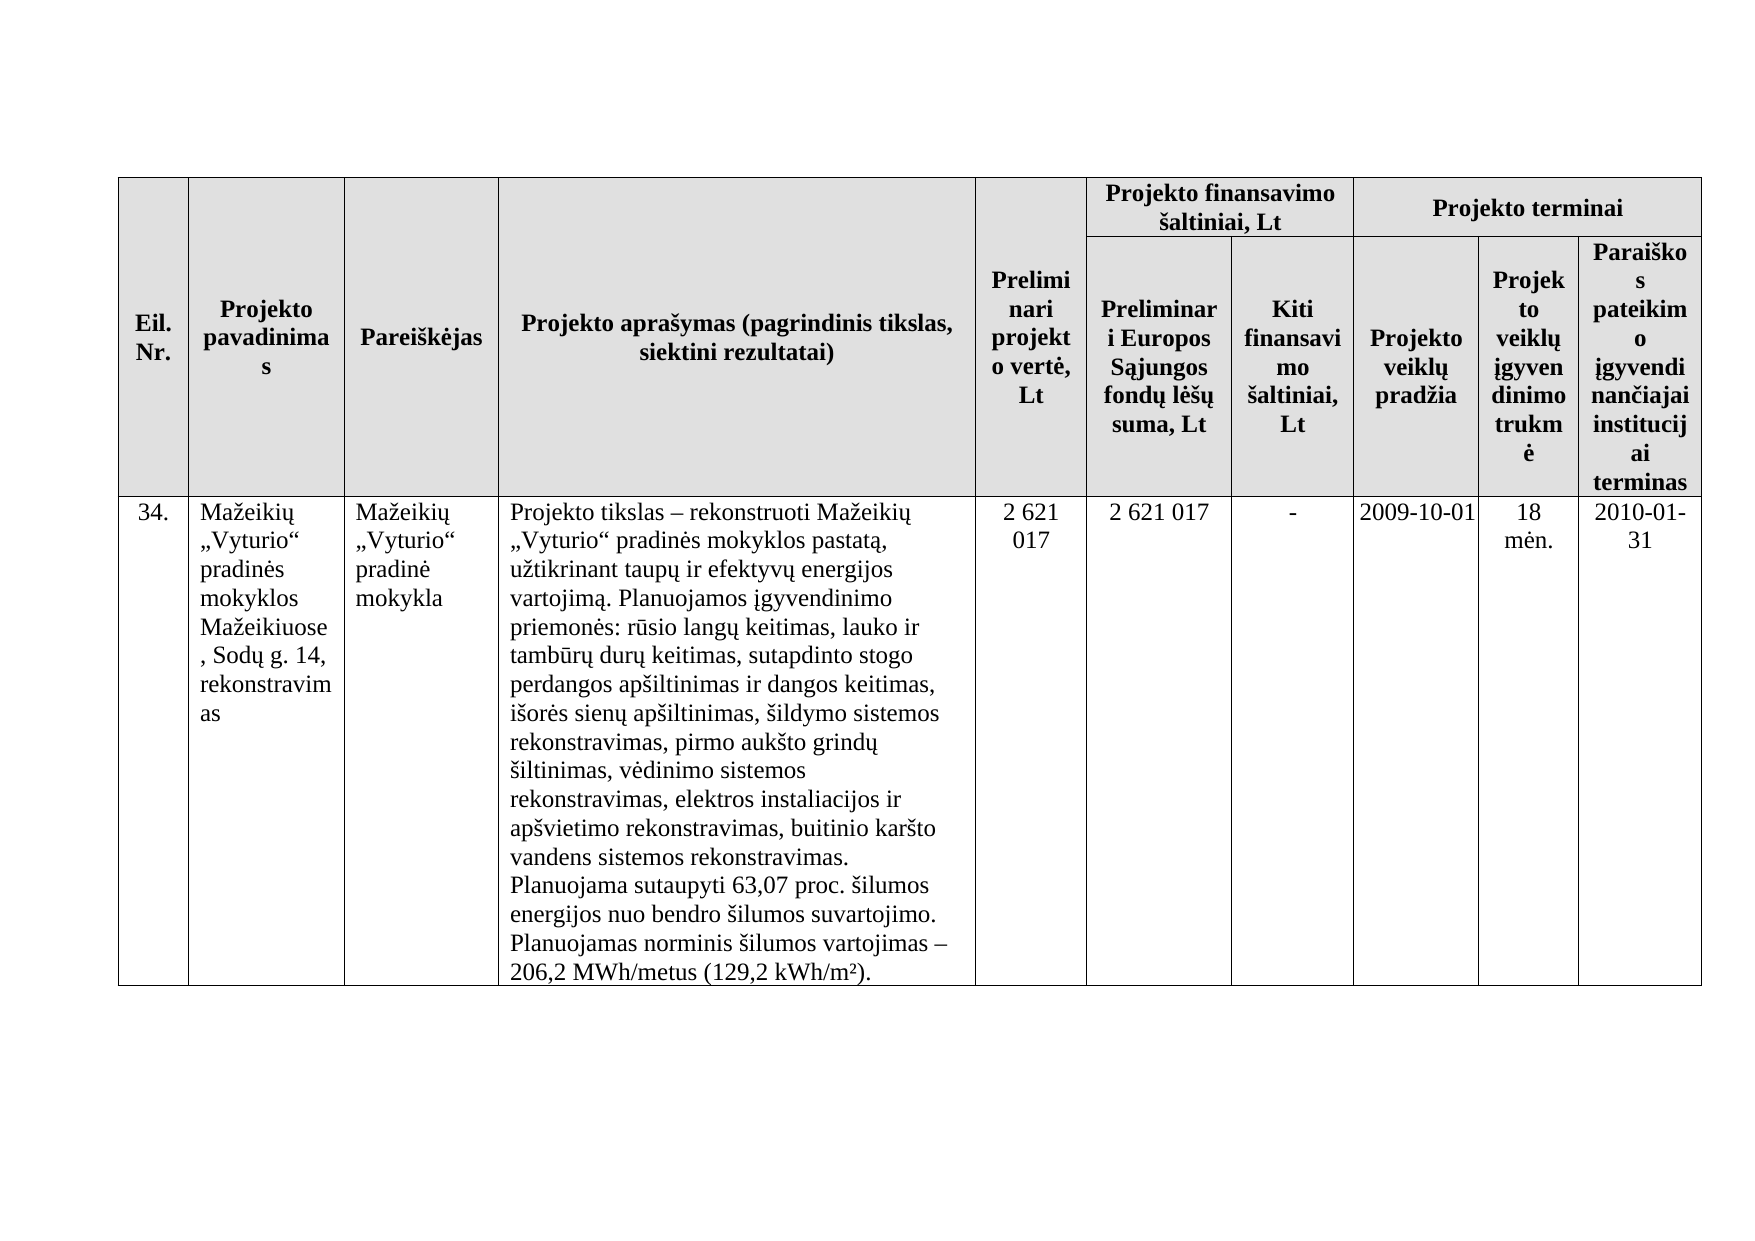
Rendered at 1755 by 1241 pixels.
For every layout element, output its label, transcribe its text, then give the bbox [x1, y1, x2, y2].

table_header Projekto pavadinimas [189, 178, 344, 496]
table_header Pareiškėjas [345, 178, 498, 496]
table_cell Preliminari Europos Sąjungos fondų lėšų suma, Lt [1087, 237, 1231, 496]
table_cell Mažeikių „Vyturio“ pradinės mokyklos Mažeikiuose, Sodų g. 14, rekonstravimas [189, 497, 344, 985]
table_cell Projekto veiklų įgyvendinimo trukmė [1479, 237, 1578, 496]
table_cell Mažeikių „Vyturio“ pradinė mokykla [345, 497, 498, 985]
table_cell 2 621 017 [976, 497, 1086, 985]
table_cell 2009-10-01 [1354, 497, 1478, 985]
table_header Projekto terminai [1354, 178, 1701, 236]
table_header Preliminari projekto vertė, Lt [976, 178, 1086, 496]
table_cell 2 621 017 [1087, 497, 1231, 985]
table_cell 34. [119, 497, 188, 985]
table_cell Projekto tikslas – rekonstruoti Mažeikių „Vyturio“ pradinės mokyklos pastatą, užtikrinant taupų ir efektyvų energijos vartojimą. Planuojamos įgyvendinimo priemonės: rūsio langų keitimas, lauko ir tambūrų durų keitimas, sutapdinto stogo perdangos apšiltinimas ir dangos keitimas, išorės sienų apšiltinimas, šildymo sistemos rekonstravimas, pirmo aukšto grindų šiltinimas, vėdinimo sistemos rekonstravimas, elektros instaliacijos ir apšvietimo rekonstravimas, buitinio karšto vandens sistemos rekonstravimas. Planuojama sutaupyti 63,07 proc. šilumos energijos nuo bendro šilumos suvartojimo. Planuojamas norminis šilumos vartojimas – 206,2 MWh/metus (129,2 kWh/m²). [499, 497, 975, 985]
table_cell - [1232, 497, 1353, 985]
table_cell 2010-01-31 [1579, 497, 1701, 985]
table_header Projekto finansavimo šaltiniai, Lt [1087, 178, 1353, 236]
table_cell 18 mėn. [1479, 497, 1578, 985]
table_header Projekto aprašymas (pagrindinis tikslas, siektini rezultatai) [499, 178, 975, 496]
table_cell Projekto veiklų pradžia [1354, 237, 1478, 496]
table_cell Kiti finansavimo šaltiniai, Lt [1232, 237, 1353, 496]
table_cell Paraiškos pateikimo įgyvendinančiajai institucijai terminas [1579, 237, 1701, 496]
table_header Eil. Nr. [119, 178, 188, 496]
